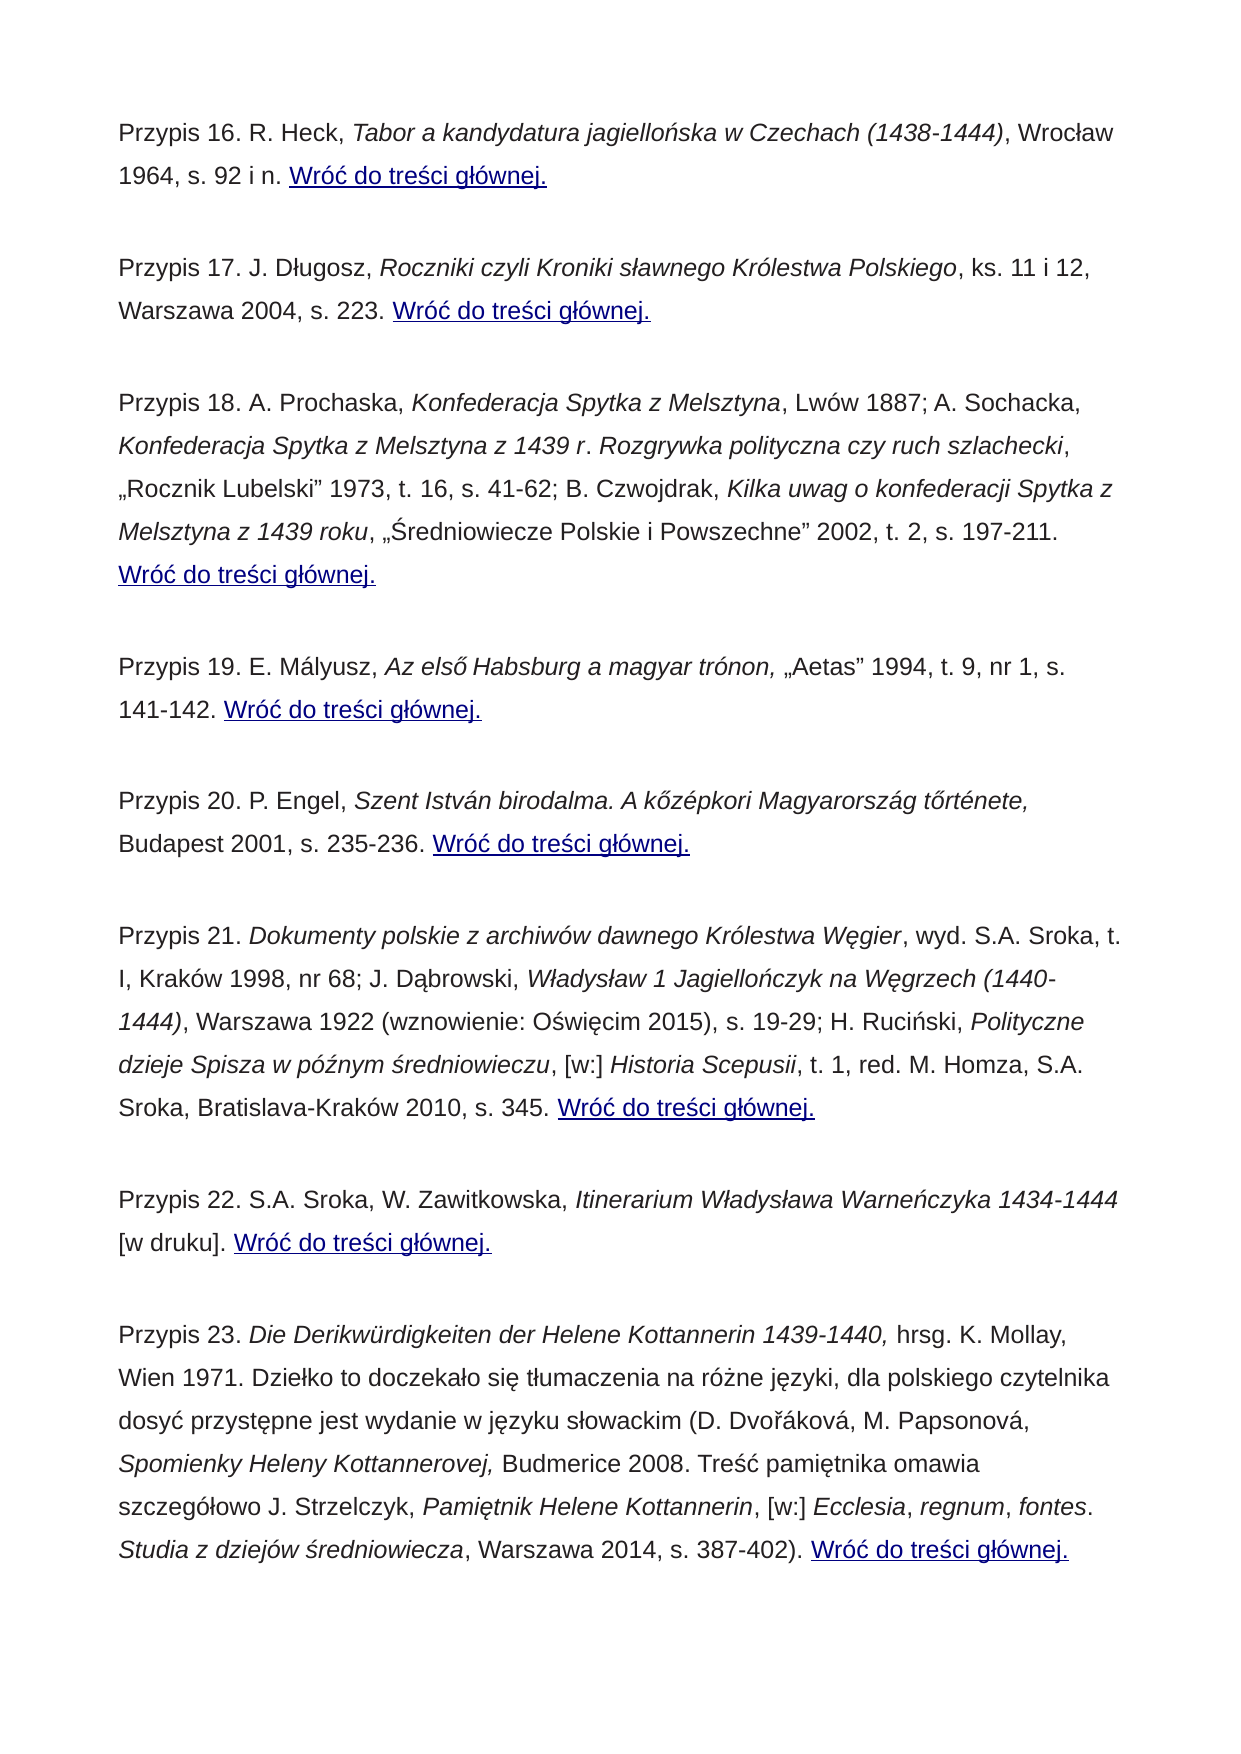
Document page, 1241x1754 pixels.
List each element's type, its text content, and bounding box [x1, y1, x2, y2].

text Przypis 21. Dokumenty polskie z archiwów dawnego Królestwa Węgier, wyd. S.A. Sroka, t. I, Kraków 1998, nr 68; J. Dąbrowski, Władysław 1 Jagiellończyk na Węgrzech (1440-1444), Warszawa 1922 (wznowienie: Oświęcim 2015), s. 19-29; H. Ruciński, Polityczne dzieje Spisza w późnym średniowieczu, [w:] Historia Scepusii, t. 1, red. M. Homza, S.A. Sroka, Bratislava-Kraków 2010, s. 345. Wróć do treści głównej. [118, 921, 1122, 1122]
text Przypis 20. P. Engel, Szent István birodalma. A kőzépkori Magyarország tőrténete, Budapest 2001, s. 235-236. Wróć do treści głównej. [118, 786, 1122, 858]
text Przypis 23. Die Derikwürdigkeiten der Helene Kottannerin 1439-1440, hrsg. K. Mollay, Wien 1971. Dziełko to doczekało się tłumaczenia na różne języki, dla polskiego czytelnika dosyć przystępne jest wydanie w języku słowackim (D. Dvořáková, M. Papsonová, Spomienky Heleny Kottannerovej, Budmerice 2008. Treść pamiętnika omawia szczegółowo J. Strzelczyk, Pamiętnik Helene Kottannerin, [w:] Ecclesia, regnum, fontes. Studia z dziejów średniowiecza, Warszawa 2014, s. 387-402). Wróć do treści głównej. [118, 1320, 1122, 1564]
text Przypis 17. J. Długosz, Roczniki czyli Kroniki sławnego Królestwa Polskiego, ks. 11 i 12, Warszawa 2004, s. 223. Wróć do treści głównej. [118, 253, 1122, 325]
text Przypis 19. E. Mályusz, Az első Habsburg a magyar trónon, „Aetas” 1994, t. 9, nr 1, s. 141-142. Wróć do treści głównej. [118, 652, 1122, 723]
text Przypis 18. A. Prochaska, Konfederacja Spytka z Melsztyna, Lwów 1887; A. Sochacka, Konfederacja Spytka z Melsztyna z 1439 r. Rozgrywka polityczna czy ruch szlachecki, „Rocznik Lubelski” 1973, t. 16, s. 41-62; B. Czwojdrak, Kilka uwag o konfederacji Spytka z Melsztyna z 1439 roku, „Średniowiecze Polskie i Powszechne” 2002, t. 2, s. 197-211. Wróć do treści głównej. [118, 387, 1122, 589]
text Przypis 22. S.A. Sroka, W. Zawitkowska, Itinerarium Władysława Warneńczyka 1434-1444 [w druku]. Wróć do treści głównej. [118, 1185, 1122, 1257]
text Przypis 16. R. Heck, Tabor a kandydatura jagiellońska w Czechach (1438-1444), Wrocław 1964, s. 92 i n. Wróć do treści głównej. [118, 118, 1122, 190]
